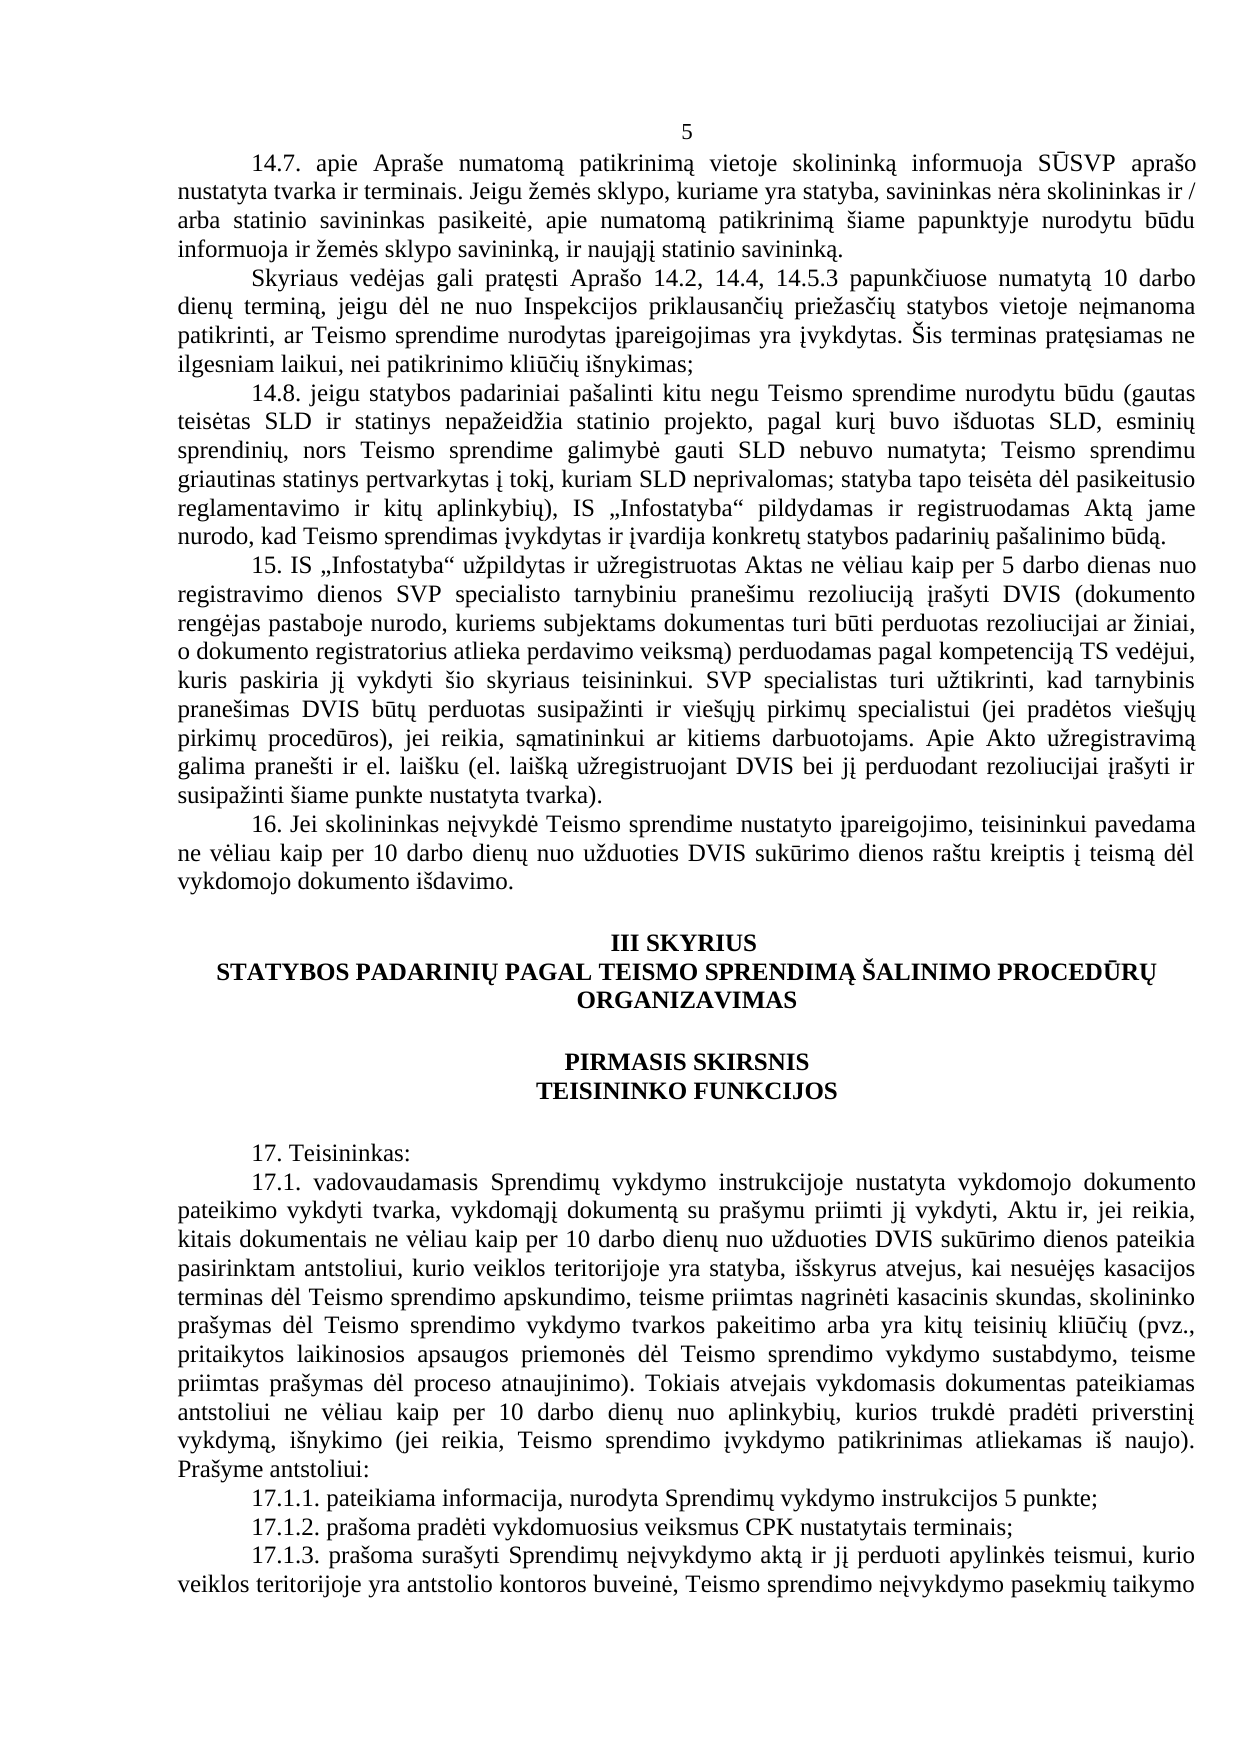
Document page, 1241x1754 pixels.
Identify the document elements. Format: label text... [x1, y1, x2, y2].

text 17.1.1. pateikiama informacija, nurodyta Sprendimų vykdymo instrukcijos 5 punkte; [177, 1483, 1196, 1512]
text 17.1.3. prašoma surašyti Sprendimų neįvykdymo aktą ir jį perduoti apylinkės teismui, kurio veiklos teritorijoje yra antstolio kontoros buveinė, Teismo sprendimo neįvykdymo pasekmių taikymo [177, 1540, 1196, 1598]
text 17.1. vadovaudamasis Sprendimų vykdymo instrukcijoje nustatyta vykdomojo dokumento pateikimo vykdyti tvarka, vykdomąjį dokumentą su prašymu priimti jį vykdyti, Aktu ir, jei reikia, kitais dokumentais ne vėliau kaip per 10 darbo dienų nuo užduoties DVIS sukūrimo dienos pateikia pasirinktam antstoliui, kurio veiklos teritorijoje yra statyba, išskyrus atvejus, kai nesuėjęs kasacijos terminas dėl Teismo sprendimo apskundimo, teisme priimtas nagrinėti kasacinis skundas, skolininko prašymas dėl Teismo sprendimo vykdymo tvarkos pakeitimo arba yra kitų teisinių kliūčių (pvz., pritaikytos laikinosios apsaugos priemonės dėl Teismo sprendimo vykdymo sustabdymo, teisme priimtas prašymas dėl proceso atnaujinimo). Tokiais atvejais vykdomasis dokumentas pateikiamas antstoliui ne vėliau kaip per 10 darbo dienų nuo aplinkybių, kurios trukdė pradėti priverstinį vykdymą, išnykimo (jei reikia, Teismo sprendimo įvykdymo patikrinimas atliekamas iš naujo). Prašyme antstoliui: [177, 1167, 1196, 1483]
text STATYBOS PADARINIŲ PAGAL TEISMO SPRENDIMĄ ŠALINIMO PROCEDŪRŲ ORGANIZAVIMAS [177, 957, 1196, 1014]
text 16. Jei skolininkas neįvykdė Teismo sprendime nustatyto įpareigojimo, teisininkui pavedama ne vėliau kaip per 10 darbo dienų nuo užduoties DVIS sukūrimo dienos raštu kreiptis į teismą dėl vykdomojo dokumento išdavimo. [177, 809, 1196, 895]
text TEISININKO FUNKCIJOS [177, 1076, 1196, 1105]
text 14.8. jeigu statybos padariniai pašalinti kitu negu Teismo sprendime nurodytu būdu (gautas teisėtas SLD ir statinys nepažeidžia statinio projekto, pagal kurį buvo išduotas SLD, esminių sprendinių, nors Teismo sprendime galimybė gauti SLD nebuvo numatyta; Teismo sprendimu griautinas statinys pertvarkytas į tokį, kuriam SLD neprivalomas; statyba tapo teisėta dėl pasikeitusio reglamentavimo ir kitų aplinkybių), IS „Infostatyba“ pildydamas ir registruodamas Aktą jame nurodo, kad Teismo sprendimas įvykdytas ir įvardija konkretų statybos padarinių pašalinimo būdą. [177, 378, 1196, 550]
text Skyriaus vedėjas gali pratęsti Aprašo 14.2, 14.4, 14.5.3 papunkčiuose numatytą 10 darbo dienų terminą, jeigu dėl ne nuo Inspekcijos priklausančių priežasčių statybos vietoje neįmanoma patikrinti, ar Teismo sprendime nurodytas įpareigojimas yra įvykdytas. Šis terminas pratęsiamas ne ilgesniam laikui, nei patikrinimo kliūčių išnykimas; [177, 263, 1196, 378]
text 17. Teisininkas: [177, 1138, 1196, 1167]
text PIRMASIS SKIRSNIS [177, 1047, 1196, 1076]
text 15. IS „Infostatyba“ užpildytas ir užregistruotas Aktas ne vėliau kaip per 5 darbo dienas nuo registravimo dienos SVP specialisto tarnybiniu pranešimu rezoliuciją įrašyti DVIS (dokumento rengėjas pastaboje nurodo, kuriems subjektams dokumentas turi būti perduotas rezoliucijai ar žiniai, o dokumento registratorius atlieka perdavimo veiksmą) perduodamas pagal kompetenciją TS vedėjui, kuris paskiria jį vykdyti šio skyriaus teisininkui. SVP specialistas turi užtikrinti, kad tarnybinis pranešimas DVIS būtų perduotas susipažinti ir viešųjų pirkimų specialistui (jei pradėtos viešųjų pirkimų procedūros), jei reikia, sąmatininkui ar kitiems darbuotojams. Apie Akto užregistravimą galima pranešti ir el. laišku (el. laišką užregistruojant DVIS bei jį perduodant rezoliucijai įrašyti ir susipažinti šiame punkte nustatyta tvarka). [177, 550, 1196, 809]
text 17.1.2. prašoma pradėti vykdomuosius veiksmus CPK nustatytais terminais; [177, 1512, 1196, 1540]
text 14.7. apie Apraše numatomą patikrinimą vietoje skolininką informuoja SŪSVP aprašo nustatyta tvarka ir terminais. Jeigu žemės sklypo, kuriame yra statyba, savininkas nėra skolininkas ir / arba statinio savininkas pasikeitė, apie numatomą patikrinimą šiame papunktyje nurodytu būdu informuoja ir žemės sklypo savininką, ir naująjį statinio savininką. [177, 148, 1196, 263]
text III SKYRIUS [177, 928, 1196, 957]
